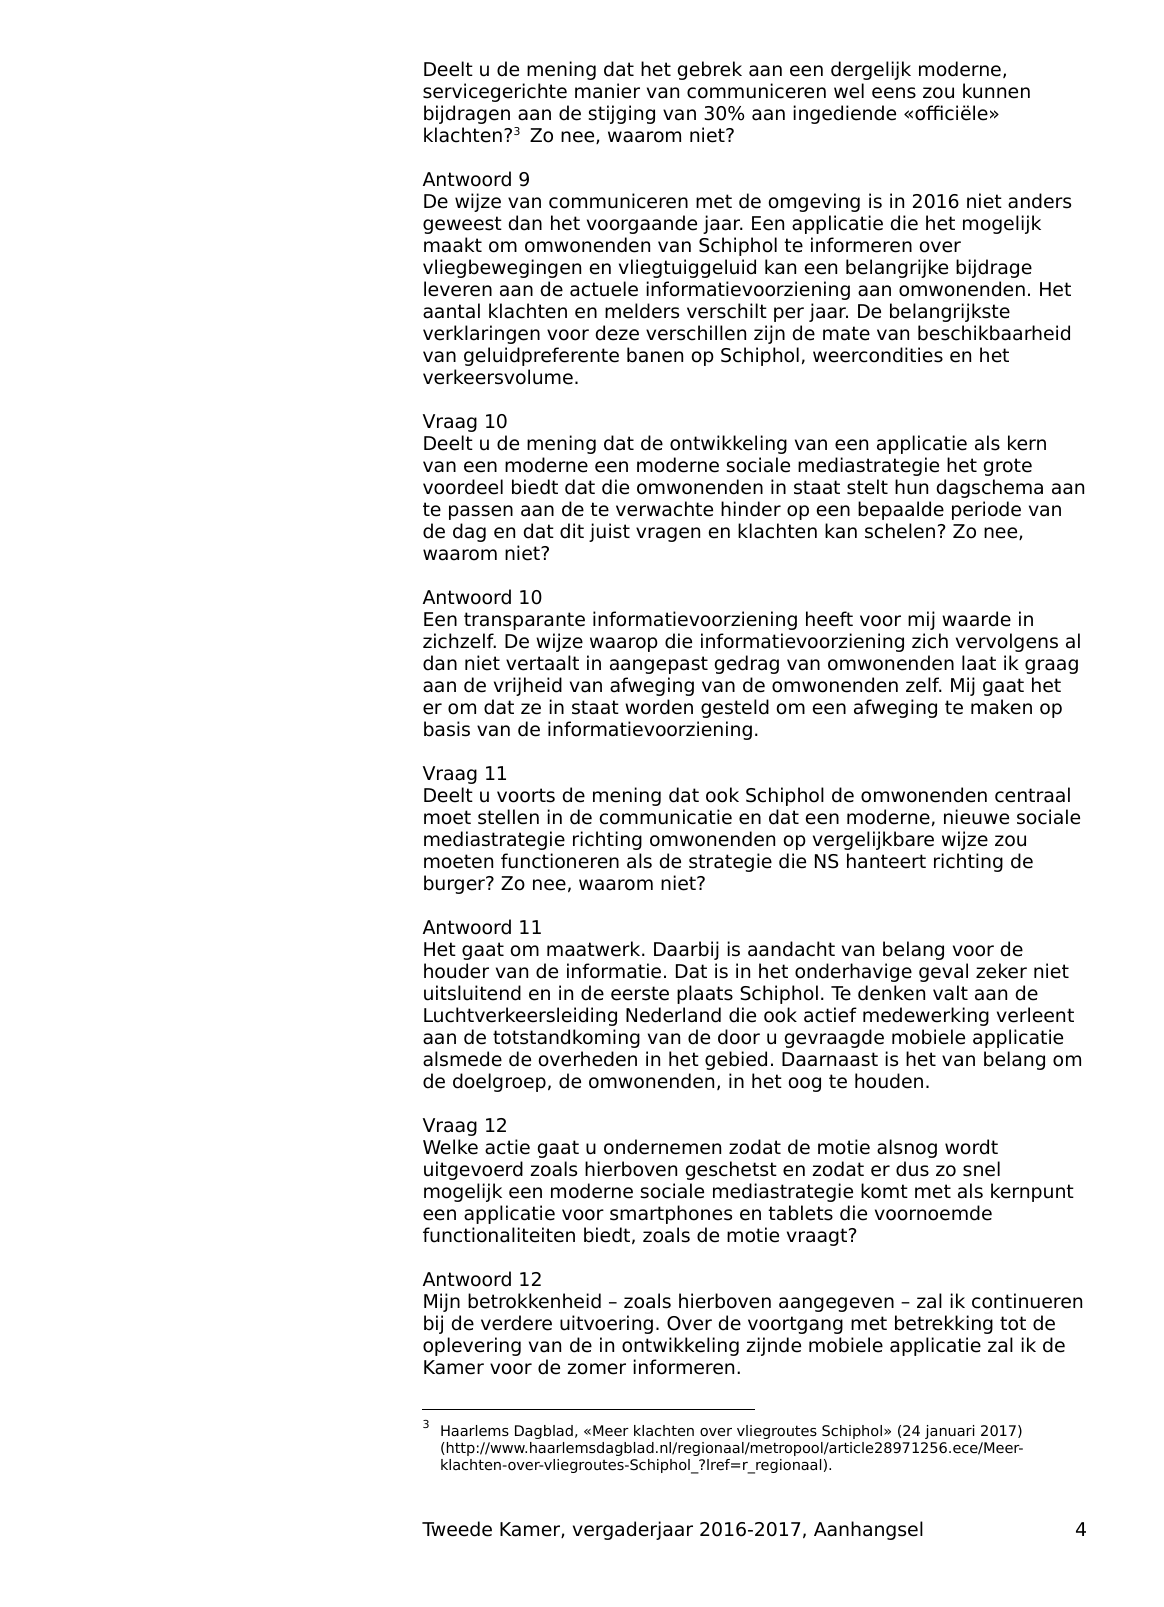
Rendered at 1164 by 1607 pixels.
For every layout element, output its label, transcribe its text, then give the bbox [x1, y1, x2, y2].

text Antwoord 10 [422, 587, 1087, 609]
text Antwoord 9 [422, 169, 1087, 191]
text Antwoord 12 [422, 1269, 1087, 1291]
text Deelt u de mening dat de ontwikkeling van een applicatie als kern van een moderne een moderne sociale mediastrategie het grote voordeel biedt dat die omwonenden in staat stelt hun dagschema aan te passen aan de te verwachte hinder op een bepaalde periode van de dag en dat dit juist vragen en klachten kan schelen? Zo nee, waarom niet? [422, 433, 1087, 565]
text Antwoord 11 [422, 917, 1087, 939]
text Het gaat om maatwerk. Daarbij is aandacht van belang voor de houder van de informatie. Dat is in het onderhavige geval zeker niet uitsluitend en in de eerste plaats Schiphol. Te denken valt aan de Luchtverkeersleiding Nederland die ook actief medewerking verleent aan de totstandkoming van de door u gevraagde mobiele applicatie alsmede de overheden in het gebied. Daarnaast is het van belang om de doelgroep, de omwonenden, in het oog te houden. [422, 939, 1087, 1093]
text Vraag 12 [422, 1115, 1087, 1137]
text Vraag 10 [422, 411, 1087, 433]
text Deelt u de mening dat het gebrek aan een dergelijk moderne, servicegerichte manier van communiceren wel eens zou kunnen bijdragen aan de stijging van 30% aan ingediende «officiële» klachten? Zo nee, waarom niet? [422, 59, 1087, 147]
text Mijn betrokkenheid – zoals hierboven aangegeven – zal ik continueren bij de verdere uitvoering. Over de voortgang met betrekking tot de oplevering van de in ontwikkeling zijnde mobiele applicatie zal ik de Kamer voor de zomer informeren. [422, 1291, 1087, 1379]
text Welke actie gaat u ondernemen zodat de motie alsnog wordt uitgevoerd zoals hierboven geschetst en zodat er dus zo snel mogelijk een moderne sociale mediastrategie komt met als kernpunt een applicatie voor smartphones en tablets die voornoemde functionaliteiten biedt, zoals de motie vraagt? [422, 1137, 1087, 1247]
text Haarlems Dagblad, «Meer klachten over vliegroutes Schiphol» (24 januari 2017) (http://www.haarlemsdagblad.nl/regionaal/metropool/article28971256.ece/Meer-klachten-over-vliegroutes-Schiphol_?lref=r_regionaal). [422, 1418, 1087, 1474]
text Deelt u voorts de mening dat ook Schiphol de omwonenden centraal moet stellen in de communicatie en dat een moderne, nieuwe sociale mediastrategie richting omwonenden op vergelijkbare wijze zou moeten functioneren als de strategie die NS hanteert richting de burger? Zo nee, waarom niet? [422, 785, 1087, 895]
text Een transparante informatievoorziening heeft voor mij waarde in zichzelf. De wijze waarop die informatievoorziening zich vervolgens al dan niet vertaalt in aangepast gedrag van omwonenden laat ik graag aan de vrijheid van afweging van de omwonenden zelf. Mij gaat het er om dat ze in staat worden gesteld om een afweging te maken op basis van de informatievoorziening. [422, 609, 1087, 741]
text De wijze van communiceren met de omgeving is in 2016 niet anders geweest dan het voorgaande jaar. Een applicatie die het mogelijk maakt om omwonenden van Schiphol te informeren over vliegbewegingen en vliegtuiggeluid kan een belangrijke bijdrage leveren aan de actuele informatievoorziening aan omwonenden. Het aantal klachten en melders verschilt per jaar. De belangrijkste verklaringen voor deze verschillen zijn de mate van beschikbaarheid van geluidpreferente banen op Schiphol, weercondities en het verkeersvolume. [422, 191, 1087, 389]
text Vraag 11 [422, 763, 1087, 785]
